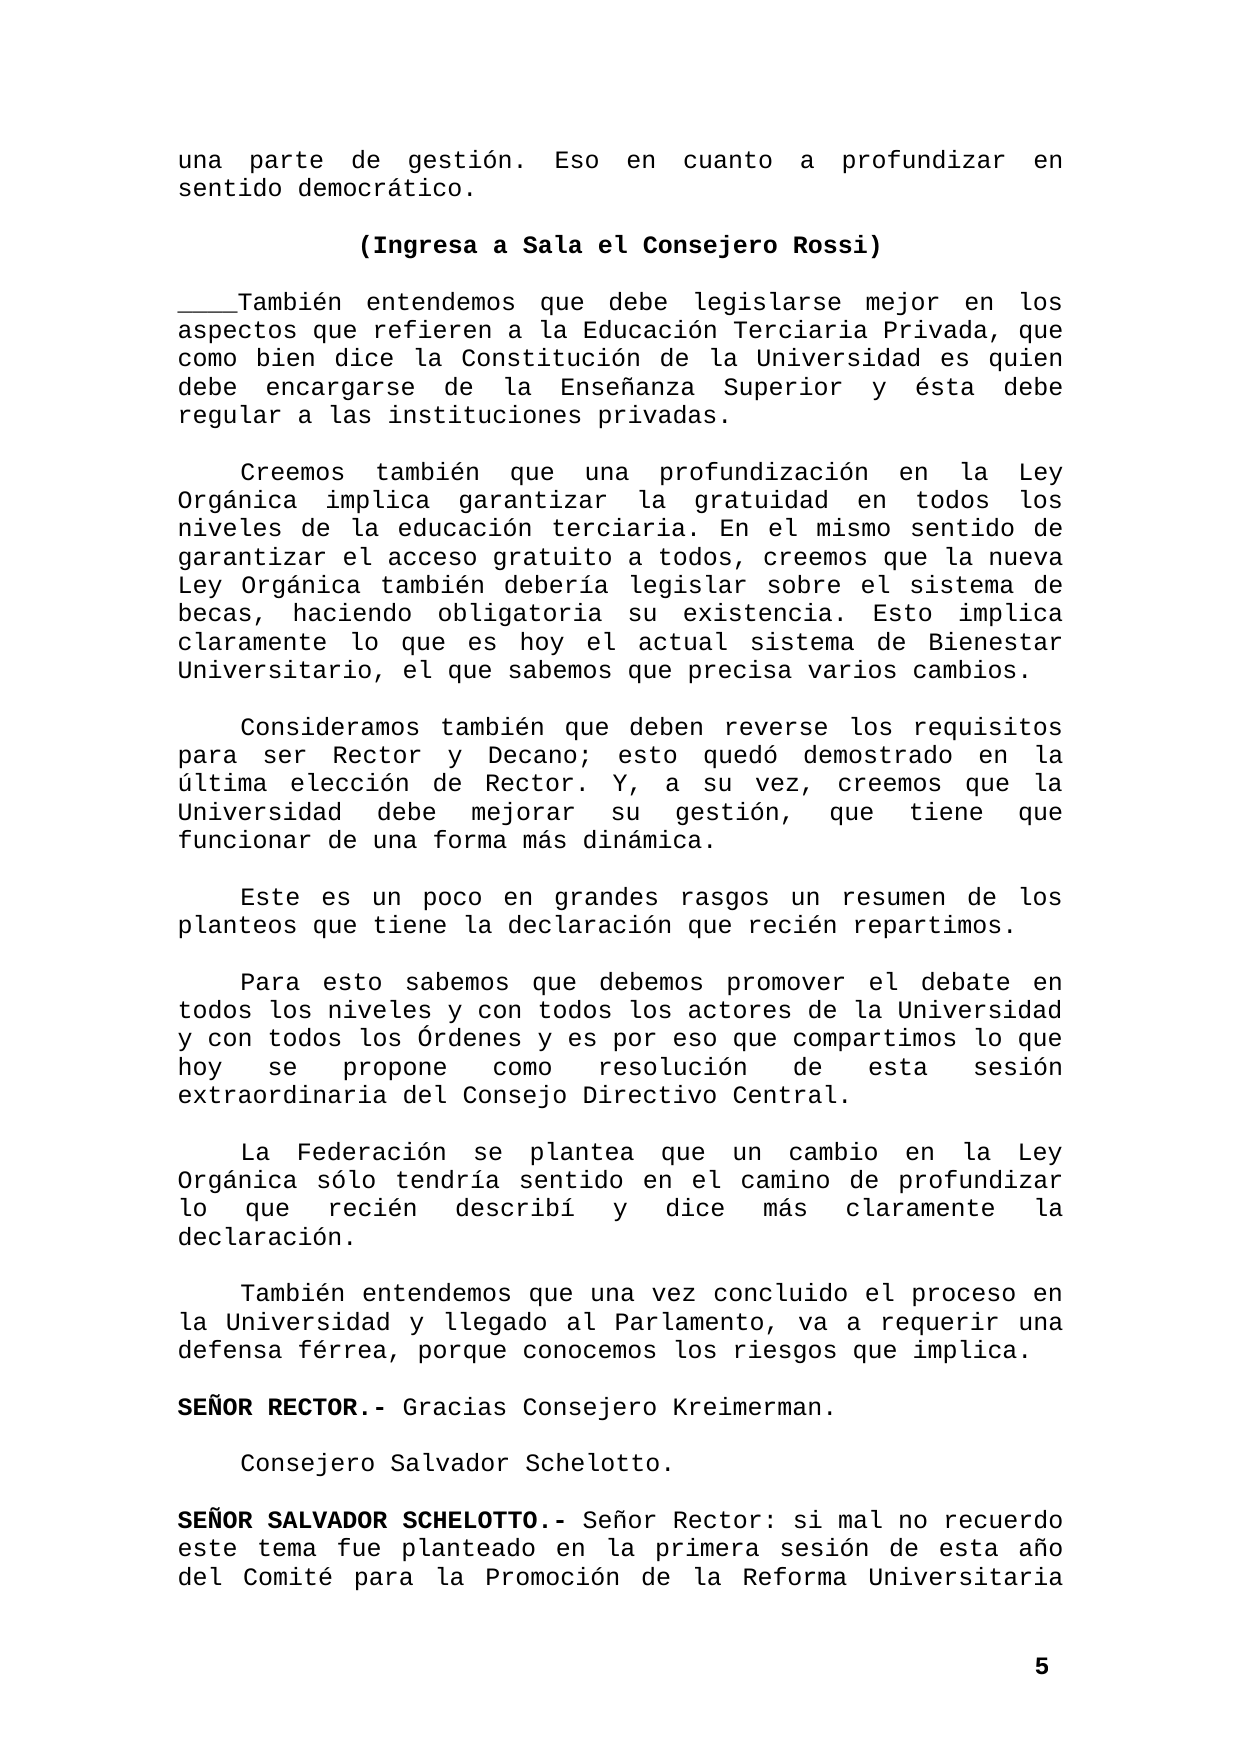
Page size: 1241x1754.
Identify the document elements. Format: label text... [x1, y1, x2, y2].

text Creemos también que una profundización en la Ley Orgánica implica garantizar la gratuidad en todos los niveles de la educación terciaria. En el mismo sentido de garantizar el acceso gratuito a todos, creemos que la nueva Ley Orgánica también debería legislar sobre el sistema de becas, haciendo obligatoria su existencia. Esto implica claramente lo que es hoy el actual sistema de Bienestar Universitario, el que sabemos que precisa varios cambios. [177, 459, 1063, 686]
text También entendemos que una vez concluido el proceso en la Universidad y llegado al Parlamento, va a requerir una defensa férrea, porque conocemos los riesgos que implica. [177, 1281, 1063, 1366]
text Consejero Salvador Schelotto. [177, 1451, 1063, 1479]
text Consideramos también que deben reverse los requisitos para ser Rector y Decano; esto quedó demostrado en la última elección de Rector. Y, a su vez, creemos que la Universidad debe mejorar su gestión, que tiene que funcionar de una forma más dinámica. [177, 714, 1063, 856]
subtitle SEÑOR RECTOR.- Gracias Consejero Kreimerman. [177, 1394, 1063, 1423]
text SEÑOR SALVADOR SCHELOTTO.- Señor Rector: si mal no recuerdo este tema fue planteado en la primera sesión de esta año del Comité para la Promoción de la Reforma Universitaria [177, 1508, 1063, 1593]
text una parte de gestión. Eso en cuanto a profundizar en sentido democrático. [177, 148, 1063, 204]
text Para esto sabemos que debemos promover el debate en todos los niveles y con todos los actores de la Universidad y con todos los Órdenes y es por eso que compartimos lo que hoy se propone como resolución de esta sesión extraordinaria del Consejo Directivo Central. [177, 969, 1063, 1111]
text La Federación se plantea que un cambio en la Ley Orgánica sólo tendría sentido en el camino de profundizar lo que recién describí y dice más claramente la declaración. [177, 1139, 1063, 1253]
text ____También entendemos que debe legislarse mejor en los aspectos que refieren a la Educación Terciaria Privada, que como bien dice la Constitución de la Universidad es quien debe encargarse de la Enseñanza Superior y ésta debe regular a las instituciones privadas. [177, 289, 1063, 431]
text (Ingresa a Sala el Consejero Rossi) [177, 233, 1063, 261]
text Este es un poco en grandes rasgos un resumen de los planteos que tiene la declaración que recién repartimos. [177, 884, 1063, 941]
